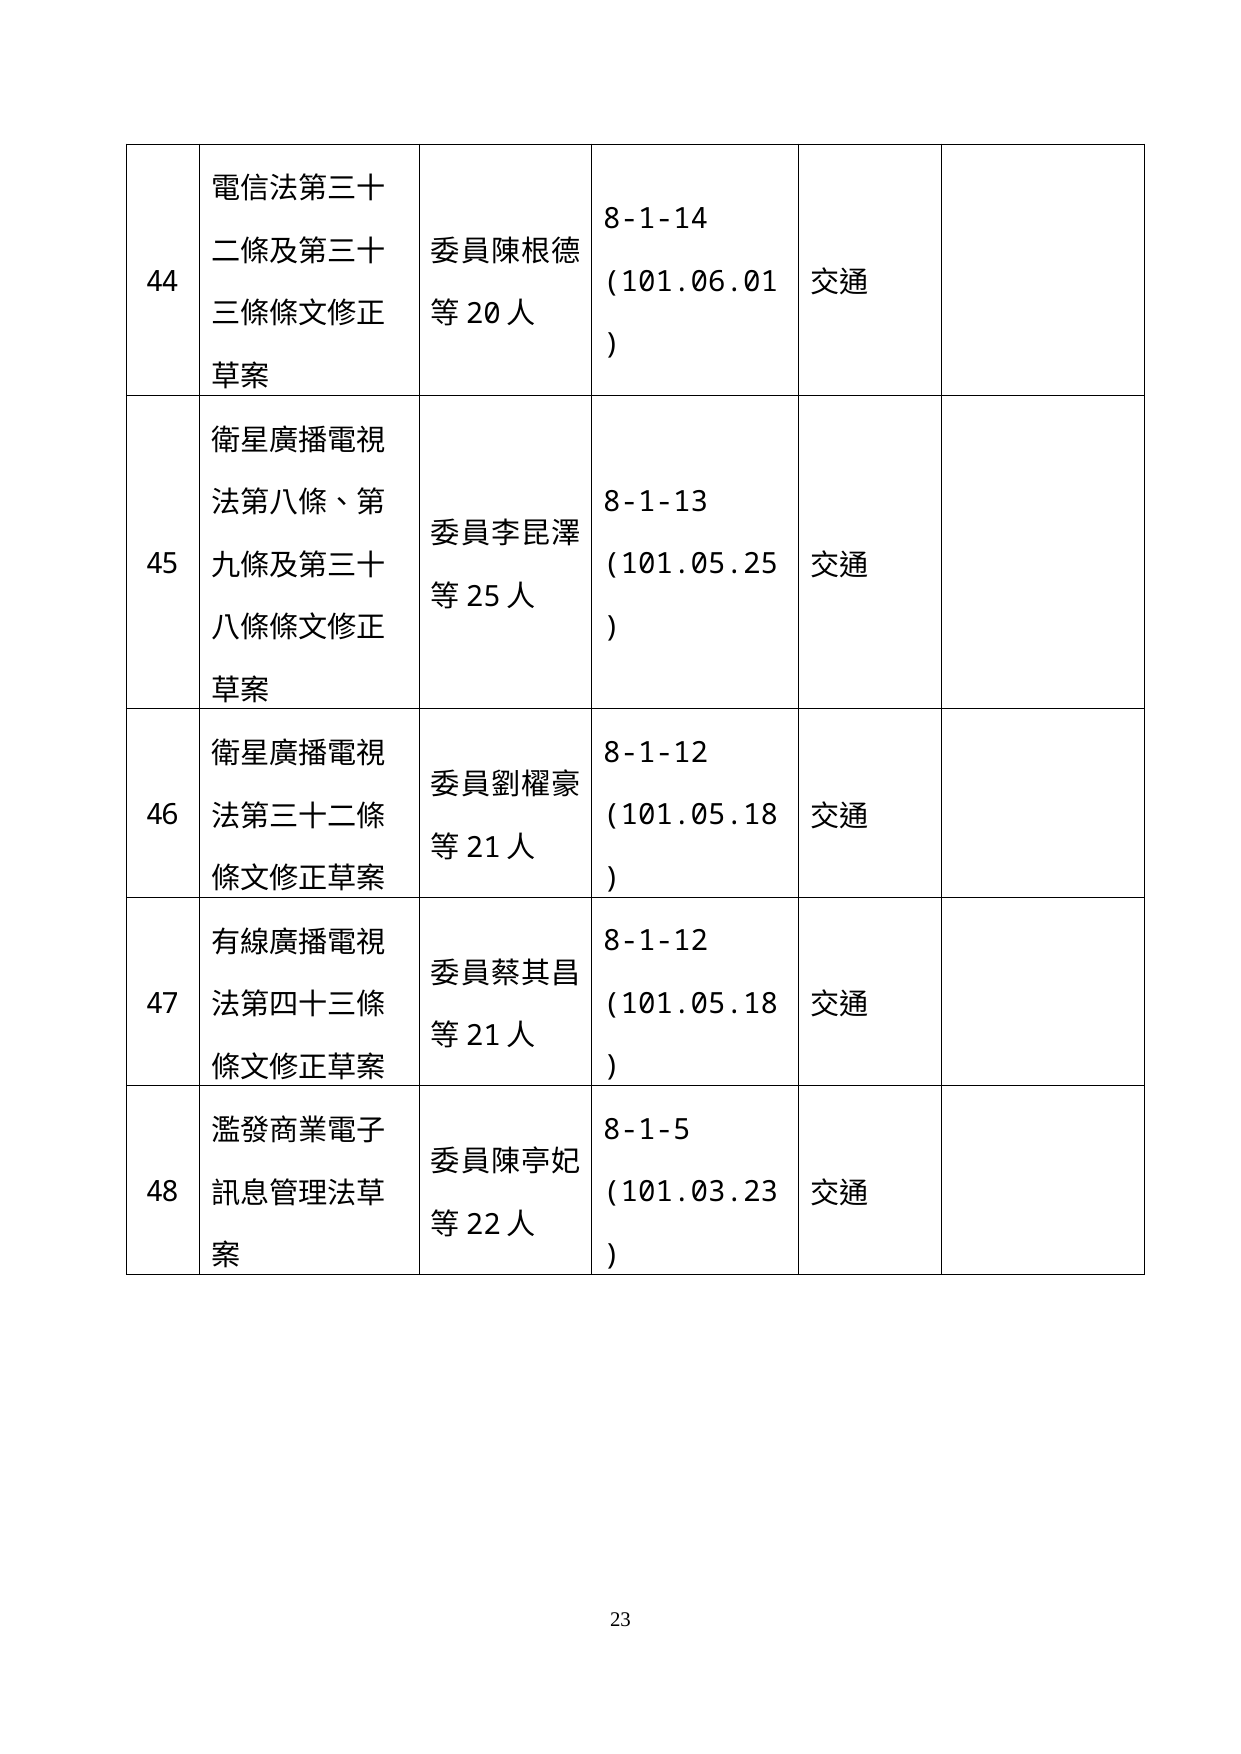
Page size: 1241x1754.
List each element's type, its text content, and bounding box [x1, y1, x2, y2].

table_cell 8-1-5 (101.03.23) [592, 1086, 798, 1274]
table_cell 8-1-14 (101.06.01) [592, 145, 798, 394]
table_cell [942, 709, 1144, 897]
table_cell 46 [127, 709, 199, 897]
table_cell 8-1-12 (101.05.18) [592, 898, 798, 1085]
table_cell 有線廣播電視法第四十三條條文修正草案 [200, 898, 419, 1085]
table_cell 衛星廣播電視法第三十二條條文修正草案 [200, 709, 419, 897]
table_cell [942, 1086, 1144, 1274]
table_cell 47 [127, 898, 199, 1085]
table_cell 委員李昆澤等25人 [420, 396, 591, 708]
table_cell 衛星廣播電視法第八條、第九條及第三十八條條文修正草案 [200, 396, 419, 708]
table_cell 8-1-12 (101.05.18) [592, 709, 798, 897]
table_cell [942, 145, 1144, 394]
table_cell 8-1-13 (101.05.25) [592, 396, 798, 708]
table_cell 電信法第三十二條及第三十三條條文修正草案 [200, 145, 419, 394]
table_cell [942, 898, 1144, 1085]
table_cell 48 [127, 1086, 199, 1274]
table_cell 委員劉櫂豪等21人 [420, 709, 591, 897]
table_cell 交通 [799, 1086, 941, 1274]
table_cell [942, 396, 1144, 708]
table_cell 交通 [799, 898, 941, 1085]
table_cell 交通 [799, 709, 941, 897]
table_cell 44 [127, 145, 199, 394]
table_cell 委員蔡其昌等21人 [420, 898, 591, 1085]
table_cell 45 [127, 396, 199, 708]
table_cell 委員陳根德等20人 [420, 145, 591, 394]
table_cell 交通 [799, 396, 941, 708]
table_cell 交通 [799, 145, 941, 394]
table_cell 委員陳亭妃等22人 [420, 1086, 591, 1274]
table_cell 濫發商業電子訊息管理法草案 [200, 1086, 419, 1274]
